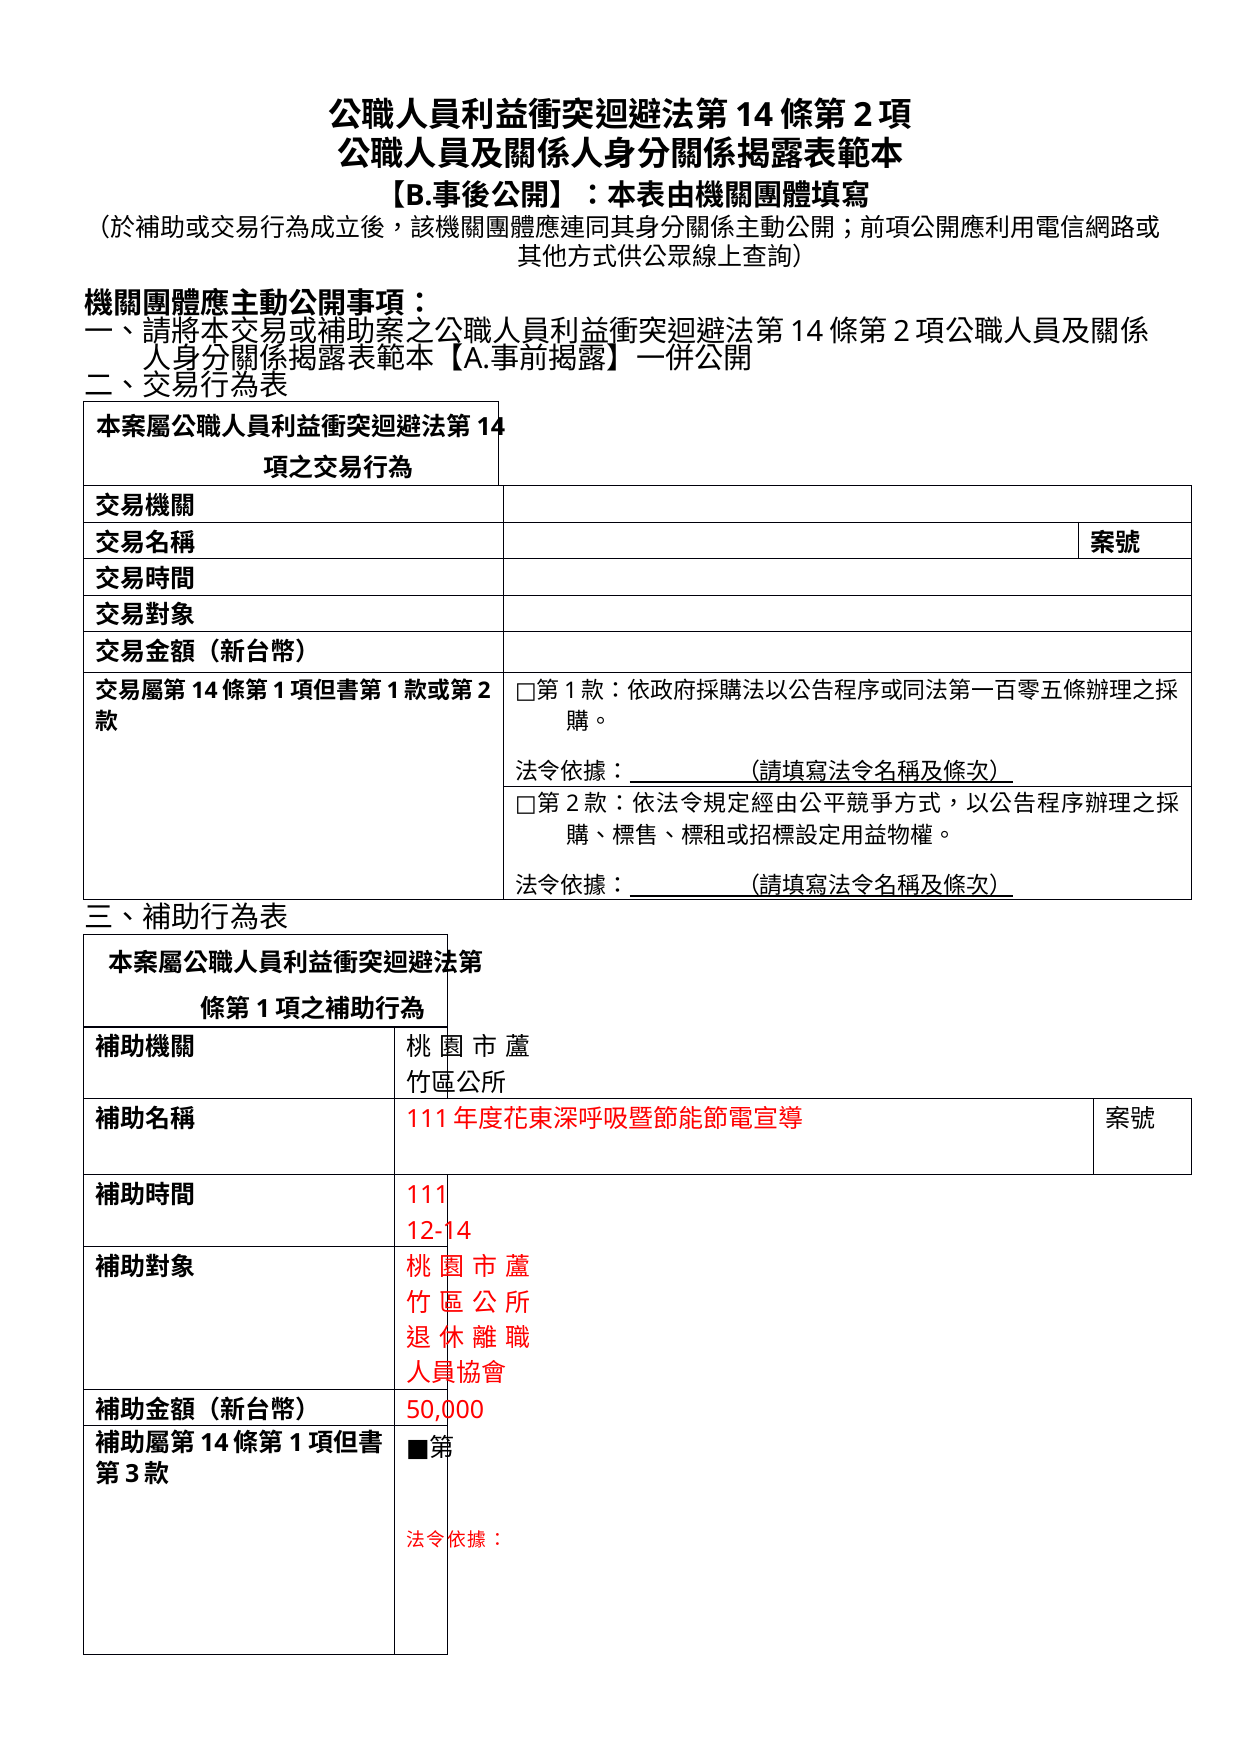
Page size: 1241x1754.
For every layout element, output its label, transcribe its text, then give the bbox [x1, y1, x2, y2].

table_cell 交易名稱 [84, 523, 503, 558]
table_cell □第1款：依政府採購法以公告程序或同法第一百零五條辦理之採購。 法令依據： （請填寫法令名稱及條次） [504, 673, 1191, 786]
text （於補助或交易行為成立後，該機關團體應連同其身分關係主動公開；前項公開應利用電信網路或其他方式供公眾線上查詢） [84, 213, 1162, 272]
table_cell 50,000元 [395, 1390, 447, 1425]
table_cell 桃園市蘆竹區公所 [435, 1073, 447, 1090]
table_cell [504, 559, 1191, 594]
text 【B.事後公開】：本表由機關團體填寫 [84, 174, 1162, 213]
table_header 本案屬公職人員利益衝突迴避法第14條第1項之交易行為 [84, 402, 498, 485]
text 一、請將本交易或補助案之公職人員利益衝突迴避法第14條第2項公職人員及關係人身分關係揭露表範本【A.事前揭露】一併公開 [268, 319, 1162, 374]
text 三、補助行為表 [84, 900, 1147, 934]
table_cell [504, 596, 1191, 631]
text 二、交易行為表 [84, 374, 1162, 401]
table_cell □第2款：依法令規定經由公平競爭方式，以公告程序辦理之採購、標售、標租或招標設定用益物權。 法令依據： （請填寫法令名稱及條次） [504, 787, 1191, 899]
table_cell 補助名稱 [84, 1099, 394, 1174]
table_cell 111年4月12-14日 [395, 1175, 447, 1246]
table_cell 案號 [1094, 1099, 1191, 1174]
table_cell 補助屬第14條第1項但書第3款 [84, 1426, 394, 1653]
text 機關團體應主動公開事項： [84, 290, 1162, 319]
table_cell [504, 632, 1191, 672]
text 公職人員利益衝突迴避法第14條第2項 [187, 94, 1053, 134]
table_cell 補助時間 [84, 1175, 394, 1246]
table_cell ■第3款：對公職人員之關係人依法令規定以公開公平方式辦理之補助。 法令依據：「111年桃園市蘆竹區台電促協金使用畫審查意見表」第14項：「補助各立案民間團體、寺廟等辦理公益活動及用電宣導等相關經費 [395, 1426, 447, 1653]
table_cell 交易時間 [84, 559, 503, 594]
table_cell 桃園市蘆竹區公所 [395, 1028, 447, 1098]
table_cell 案號 [1079, 523, 1191, 558]
table_cell 交易機關 [84, 486, 503, 522]
table_header 本案屬公職人員利益衝突迴避法第14條第1項之補助行為 [84, 935, 447, 1026]
table_cell 交易對象 [84, 596, 503, 631]
table_cell 補助對象 [84, 1247, 394, 1389]
table_cell 111年度花東深呼吸暨節能節電宣導 [395, 1099, 1093, 1174]
text 一、請將本交易或補助案之公職人員利益衝突迴避法第14條第2項公職人員及關係人身分關係揭露表範本【A.事前揭露】一併公開 [84, 319, 283, 374]
text 公職人員及關係人身分關係揭露表範本 [187, 134, 1053, 174]
table_cell 交易金額（新台幣） [84, 632, 503, 672]
table_cell 補助機關 [84, 1028, 394, 1098]
table_cell [504, 523, 1078, 558]
table_cell 補助金額（新台幣） [84, 1390, 394, 1425]
table_cell 交易屬第14條第1項但書第1款或第2款 [84, 673, 503, 899]
table_cell [504, 486, 1191, 522]
table_cell 桃園市蘆竹區公所退休離職人員協會 [395, 1247, 447, 1389]
